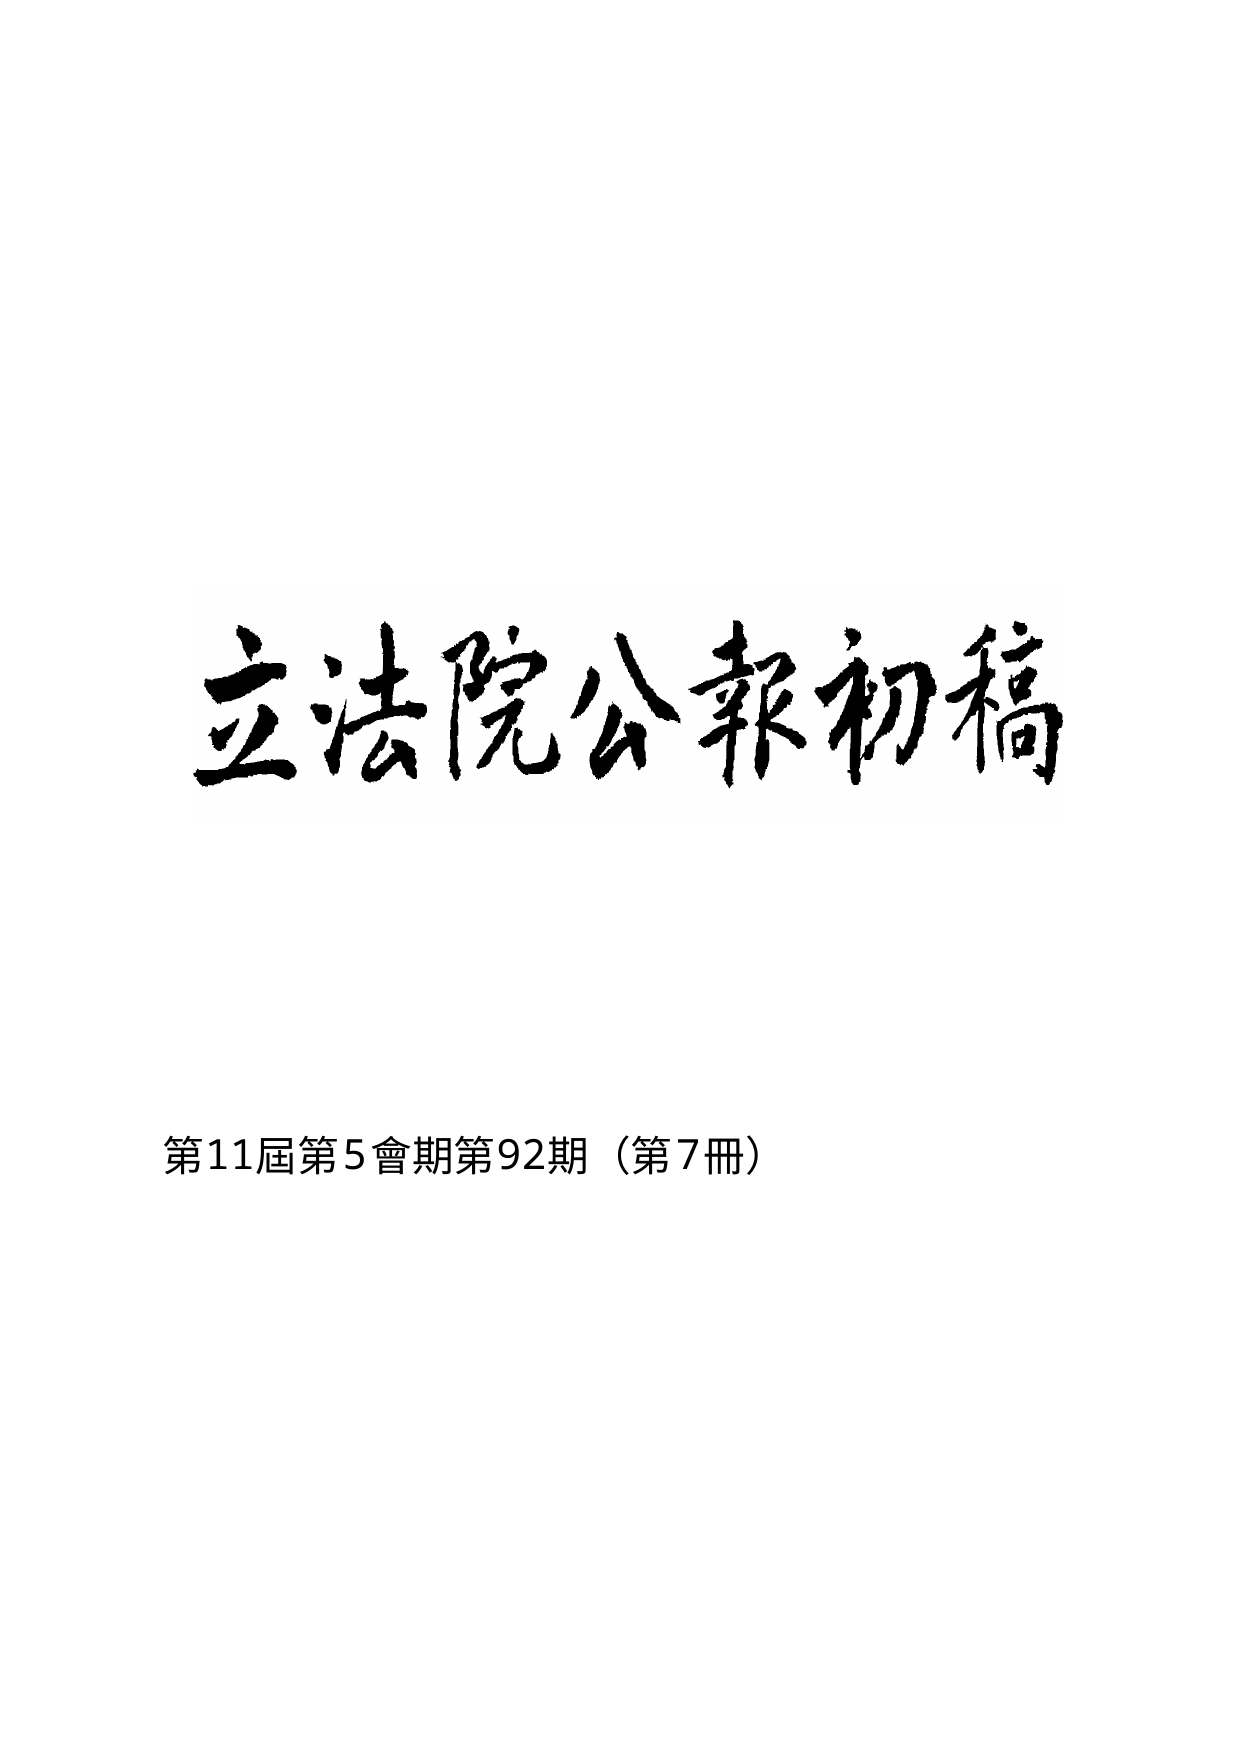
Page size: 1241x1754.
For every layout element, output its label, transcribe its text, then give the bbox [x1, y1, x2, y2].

table_header 第11屆第5會期第92期（第7冊） [151, 1089, 825, 1234]
table_header [151, 406, 1098, 902]
